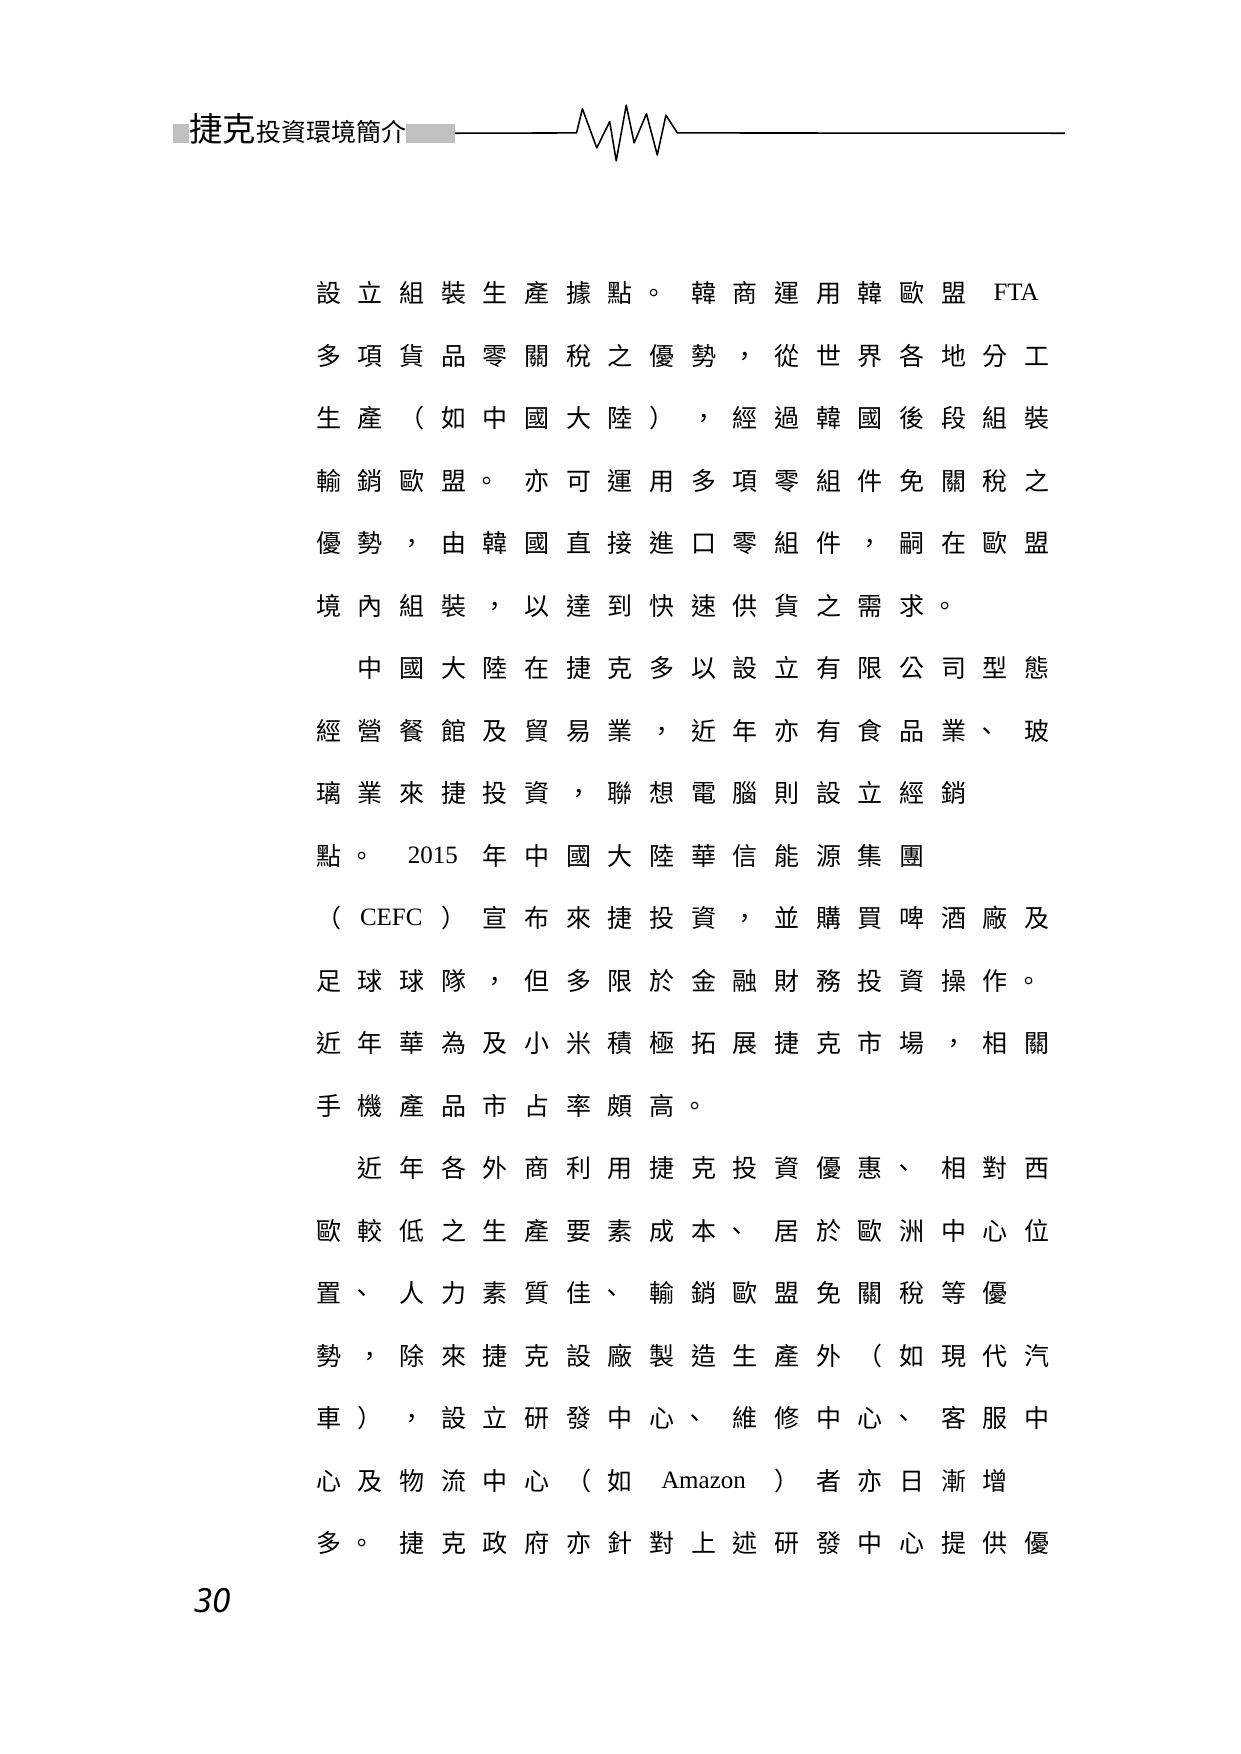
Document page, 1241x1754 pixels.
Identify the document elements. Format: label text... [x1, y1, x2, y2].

text 設立組裝生產據點。韓商運用韓歐盟FTA多項貨品零關稅之優勢，從世界各地分工生產（如中國大陸），經過韓國後段組裝輸銷歐盟。亦可運用多項零組件免關稅之優勢，由韓國直接進口零組件，嗣在歐盟境內組裝，以達到快速供貨之需求。 [281, 250, 1058, 625]
text 近年各外商利用捷克投資優惠、相對西歐較低之生產要素成本、居於歐洲中心位置、人力素質佳、輸銷歐盟免關稅等優勢，除來捷克設廠製造生產外（如現代汽車），設立研發中心、維修中心、客服中心及物流中心（如Amazon）者亦日漸增多。捷克政府亦針對上述研發中心提供優 [281, 1125, 1058, 1563]
text 中國大陸在捷克多以設立有限公司型態經營餐館及貿易業，近年亦有食品業、玻璃業來捷投資，聯想電腦則設立經銷點。2015年中國大陸華信能源集團（CEFC）宣布來捷投資，並購買啤酒廠及足球球隊，但多限於金融財務投資操作。近年華為及小米積極拓展捷克市場，相關手機產品市占率頗高。 [281, 625, 1058, 1125]
